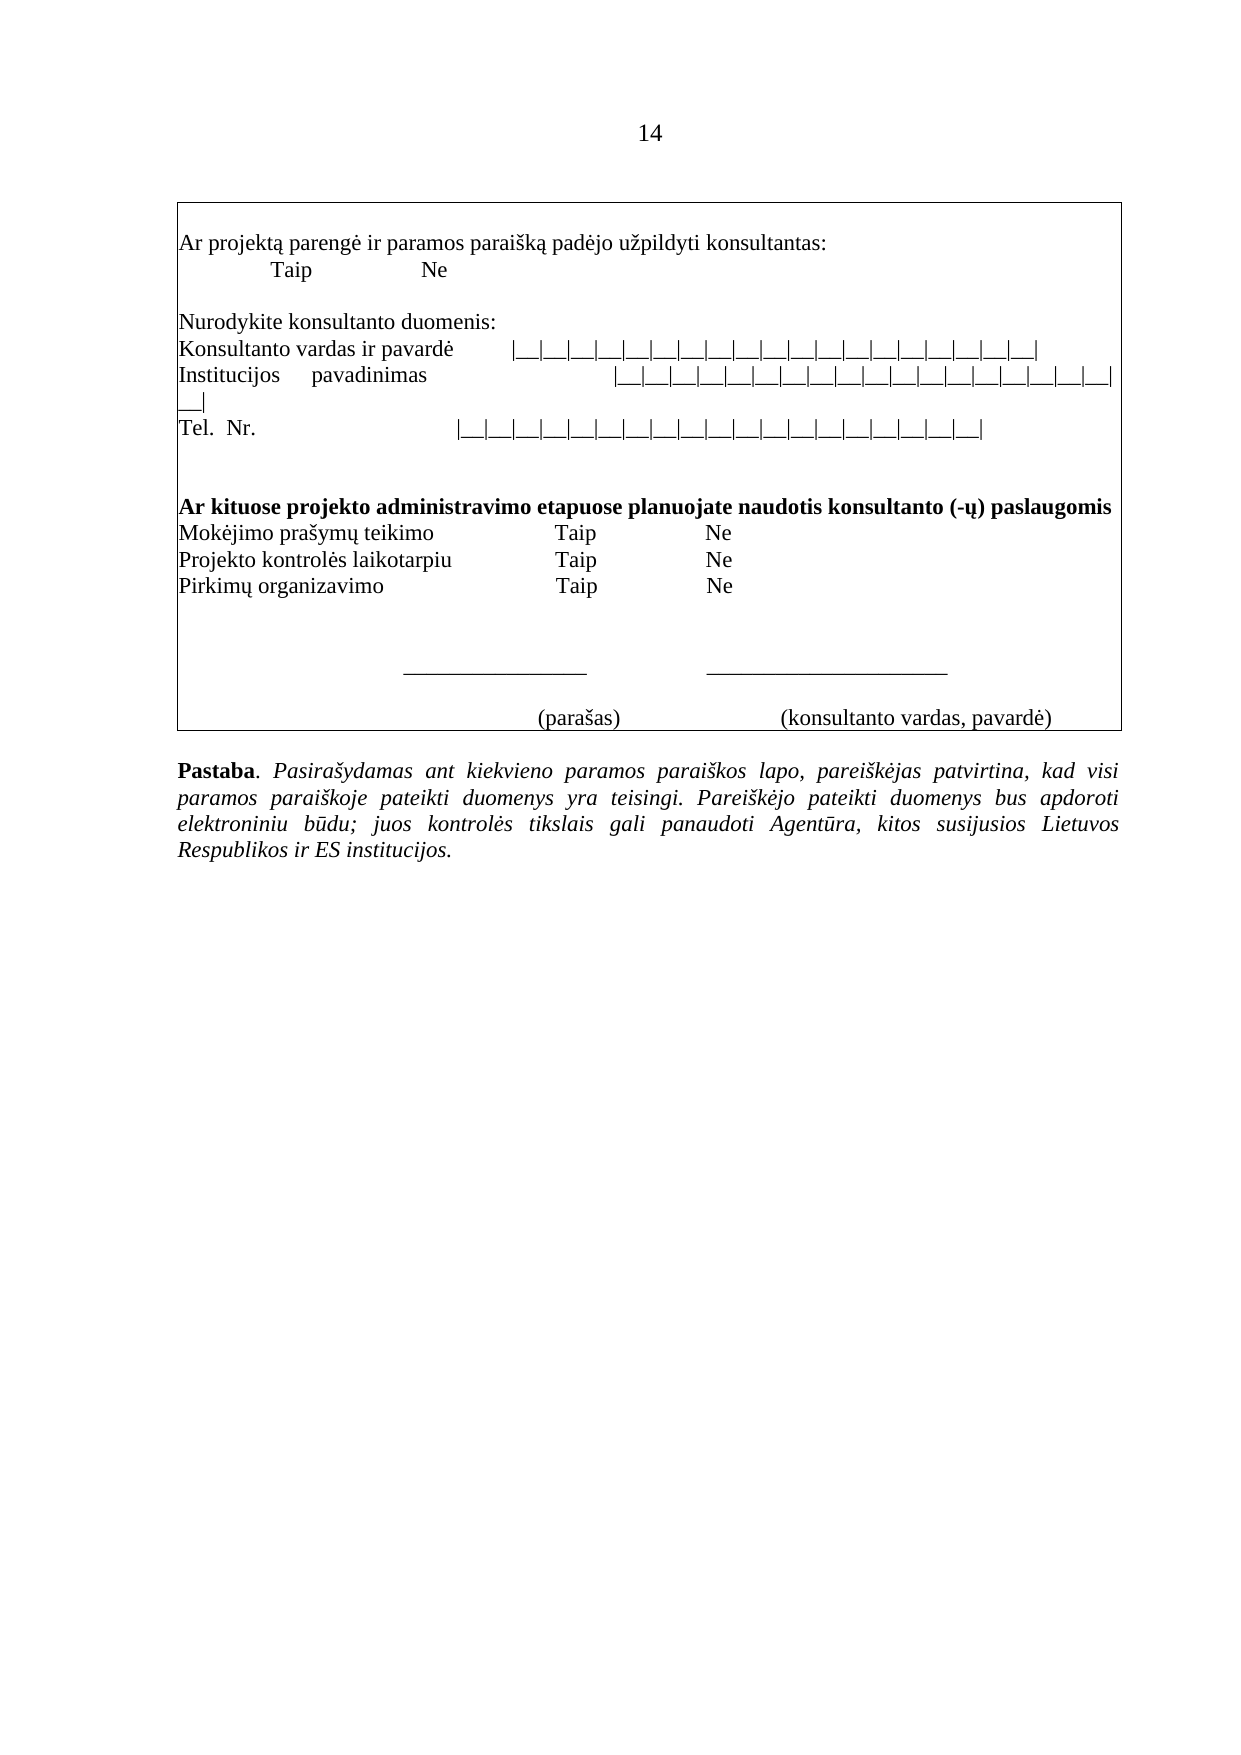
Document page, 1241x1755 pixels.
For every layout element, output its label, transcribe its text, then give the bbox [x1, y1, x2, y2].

text Institucijos pavadinimas |__|__|__|__|__|__|__|__|__|__|__|__|__|__|__|__|__|__|__| [178, 360, 1121, 413]
text Taip Ne [178, 255, 1121, 282]
text Pastaba. Pasirašydamas ant kiekvieno paramos paraiškos lapo, pareiškėjas patvirtina, kad visi paramos paraiškoje pateikti duomenys yra teisingi. Pareiškėjo pateikti duomenys bus apdoroti elektroniniu būdu; juos kontrolės tikslais gali panaudoti Agentūra, kitos susijusios Lietuvos Respublikos ir ES institucijos. [177, 757, 1122, 863]
text (parašas) (konsultanto vardas, pavardė) [178, 703, 1121, 730]
text Nurodykite konsultanto duomenis: [178, 307, 1121, 334]
text Konsultanto vardas ir pavardė |__|__|__|__|__|__|__|__|__|__|__|__|__|__|__|__|__|__|__| [178, 334, 1121, 360]
text Projekto kontrolės laikotarpiu Taip Ne [178, 544, 1121, 571]
text Ar kituose projekto administravimo etapuose planuojate naudotis konsultanto (-ų) paslaugomis [178, 492, 1121, 518]
text ________________ _____________________ [178, 650, 1121, 677]
text Mokėjimo prašymų teikimo Taip Ne [178, 518, 1121, 544]
text Pirkimų organizavimo Taip Ne [178, 571, 1121, 598]
text Ar projektą parengė ir paramos paraišką padėjo užpildyti konsultantas: [178, 228, 1121, 255]
text Tel. Nr. |__|__|__|__|__|__|__|__|__|__|__|__|__|__|__|__|__|__|__| [178, 413, 1121, 440]
